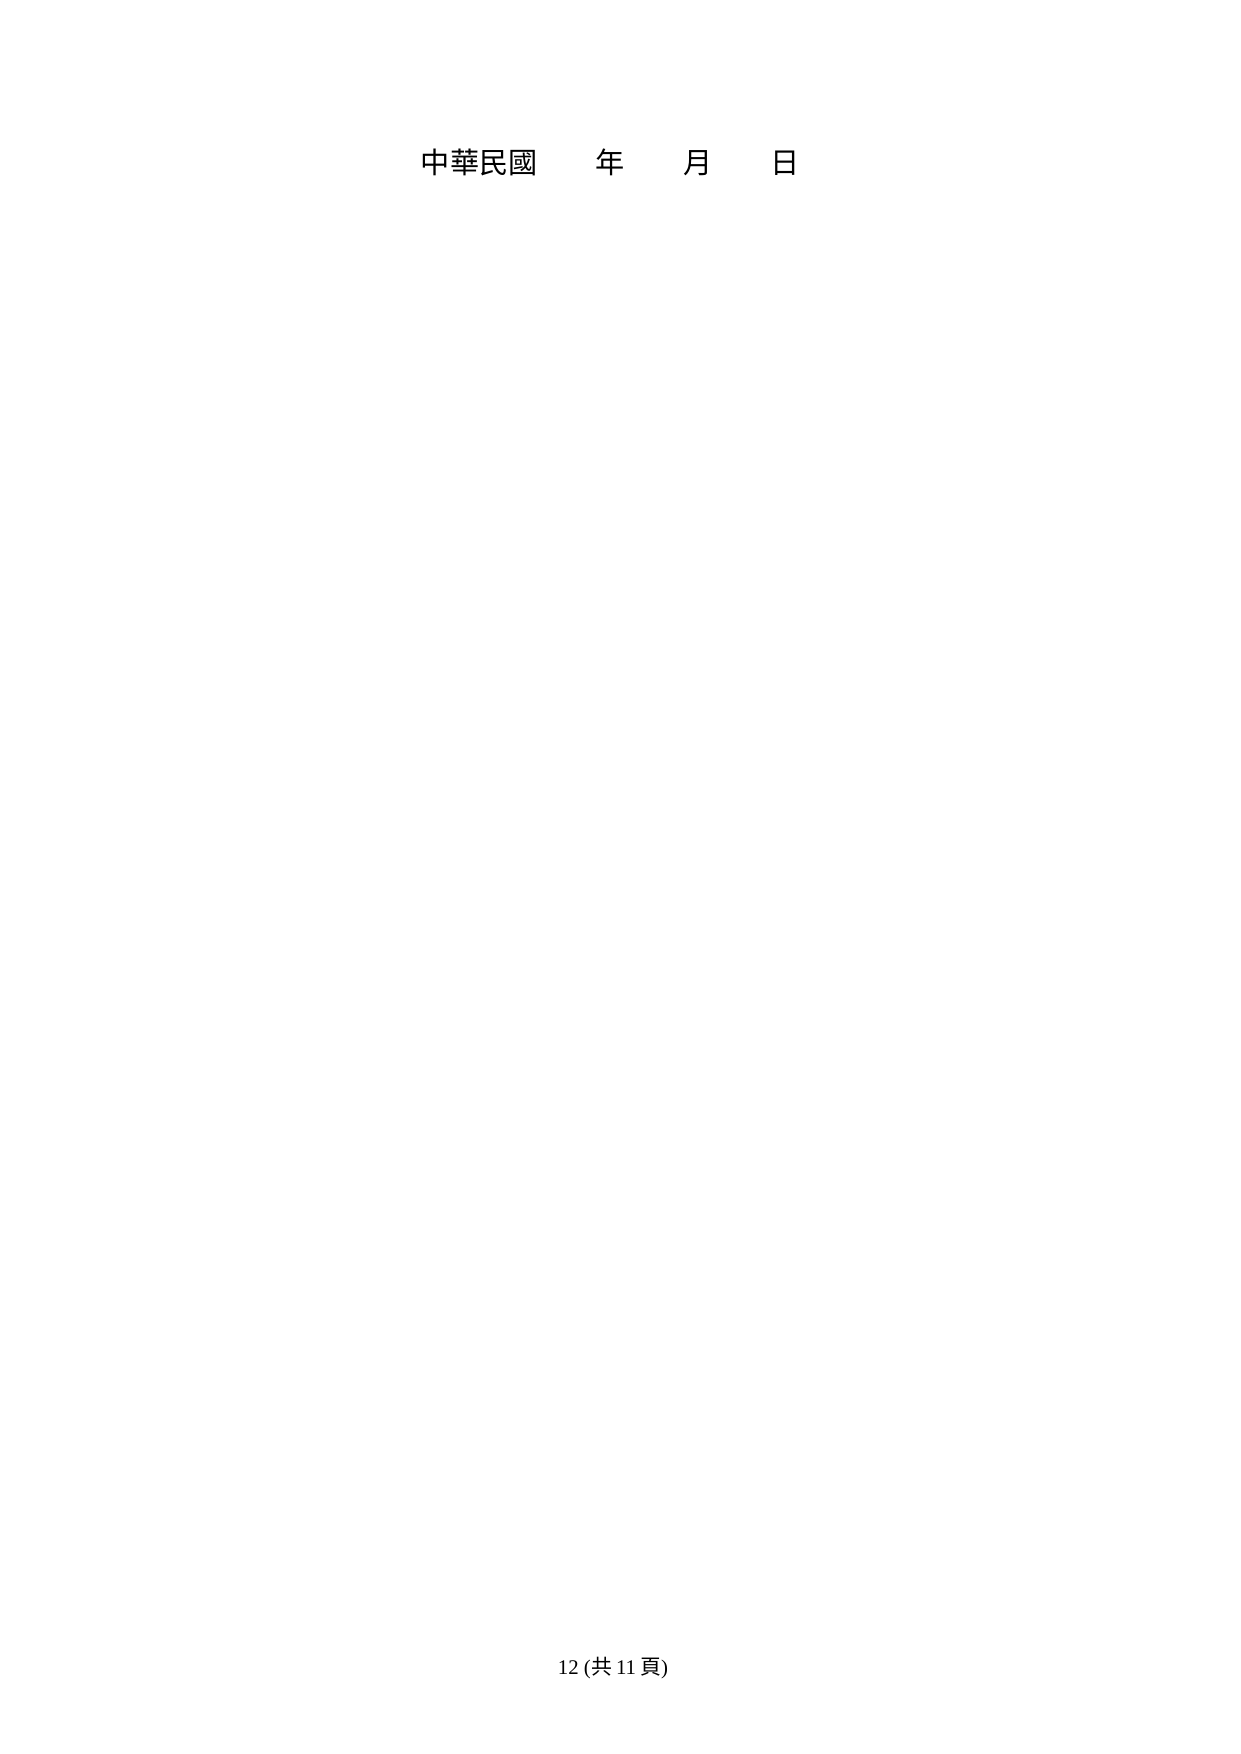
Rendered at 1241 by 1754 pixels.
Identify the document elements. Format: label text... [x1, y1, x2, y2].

text 中華民國 年 月 日 [83, 119, 1137, 182]
